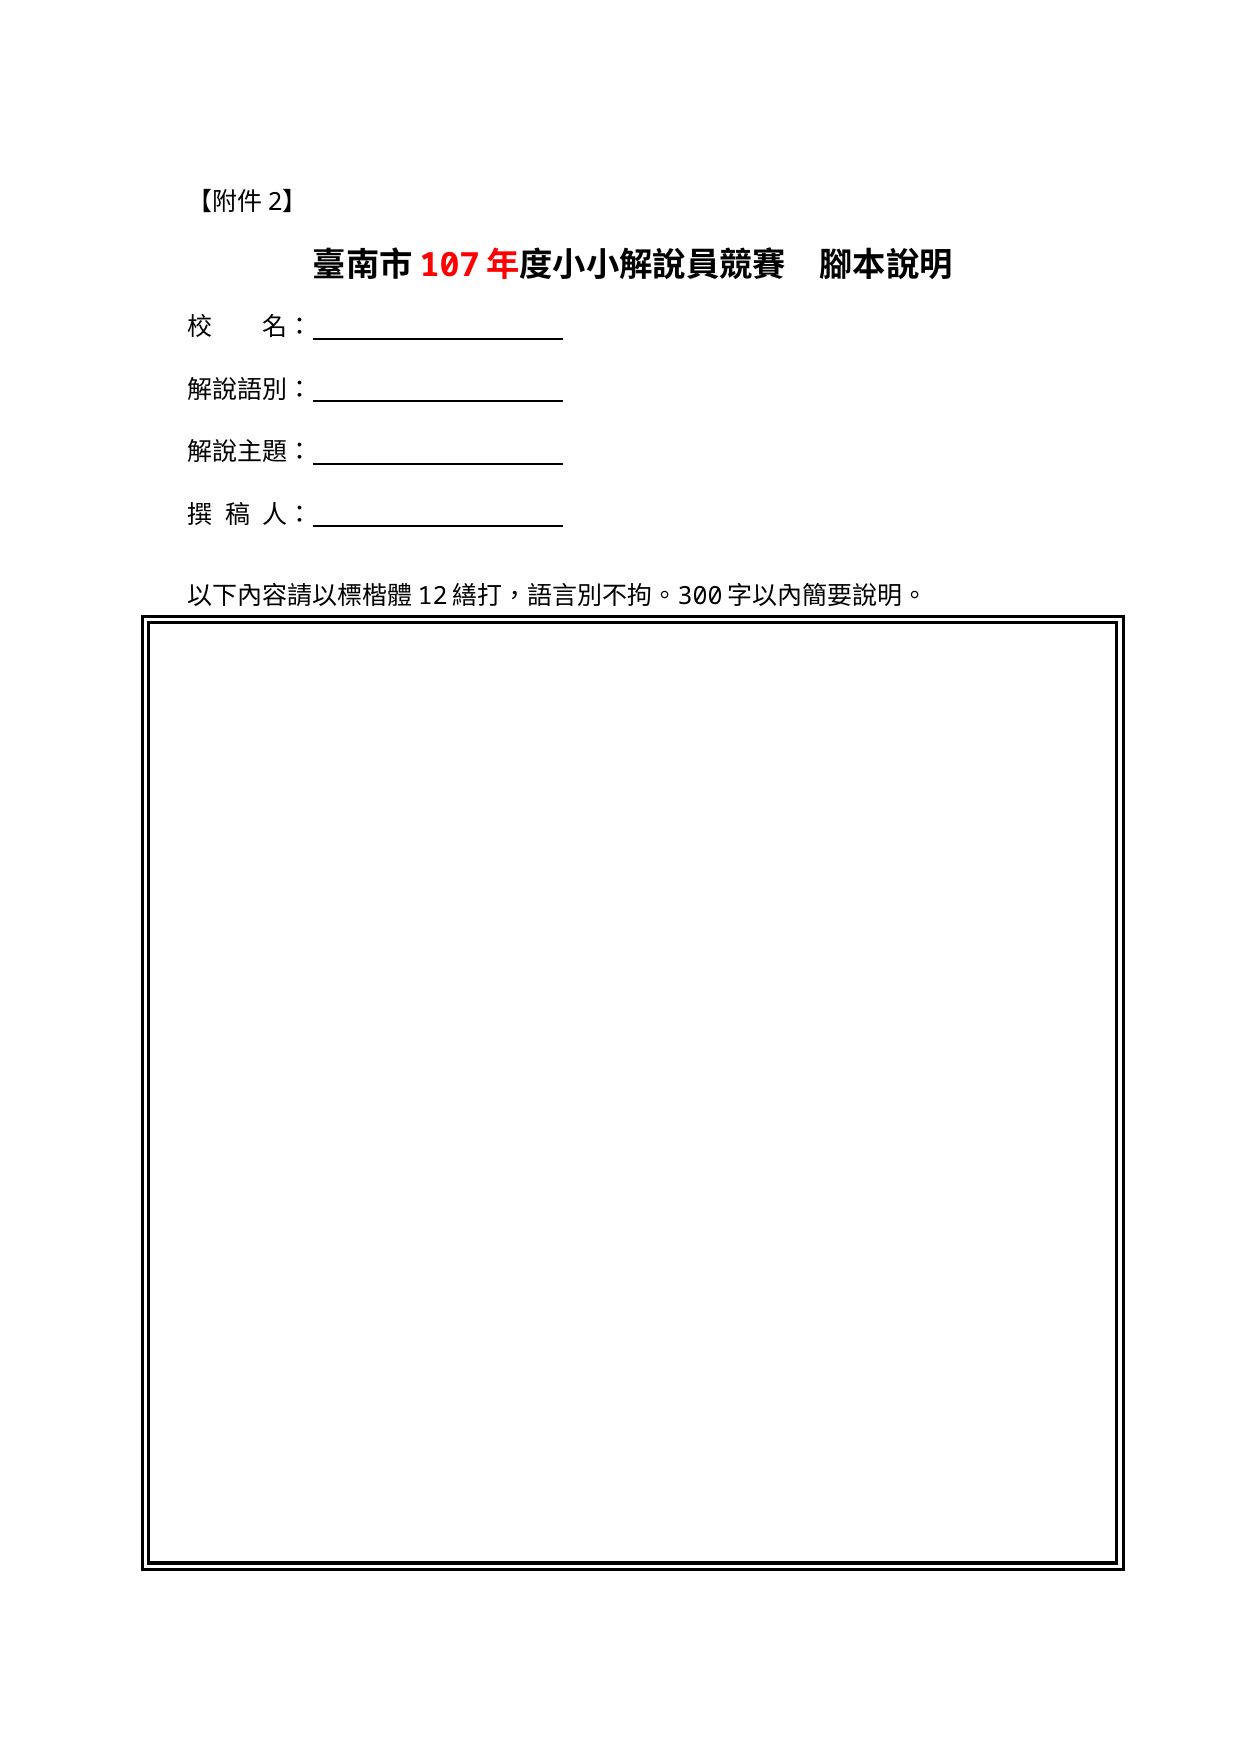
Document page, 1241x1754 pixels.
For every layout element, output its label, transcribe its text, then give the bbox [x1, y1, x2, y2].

text 解說語別： [187, 346, 1078, 408]
text 撰 稿 人： [187, 471, 1078, 533]
table_header [150, 624, 1115, 1561]
text 臺南市107年度小小解說員競賽 腳本說明 [187, 221, 1078, 283]
text 校 名： [187, 283, 1078, 346]
text 解說主題： [187, 408, 1078, 471]
text 【附件2】 [187, 158, 1078, 221]
text 以下內容請以標楷體12繕打，語言別不拘。300字以內簡要說明。 [187, 552, 1078, 614]
table_header [145, 618, 1120, 1561]
